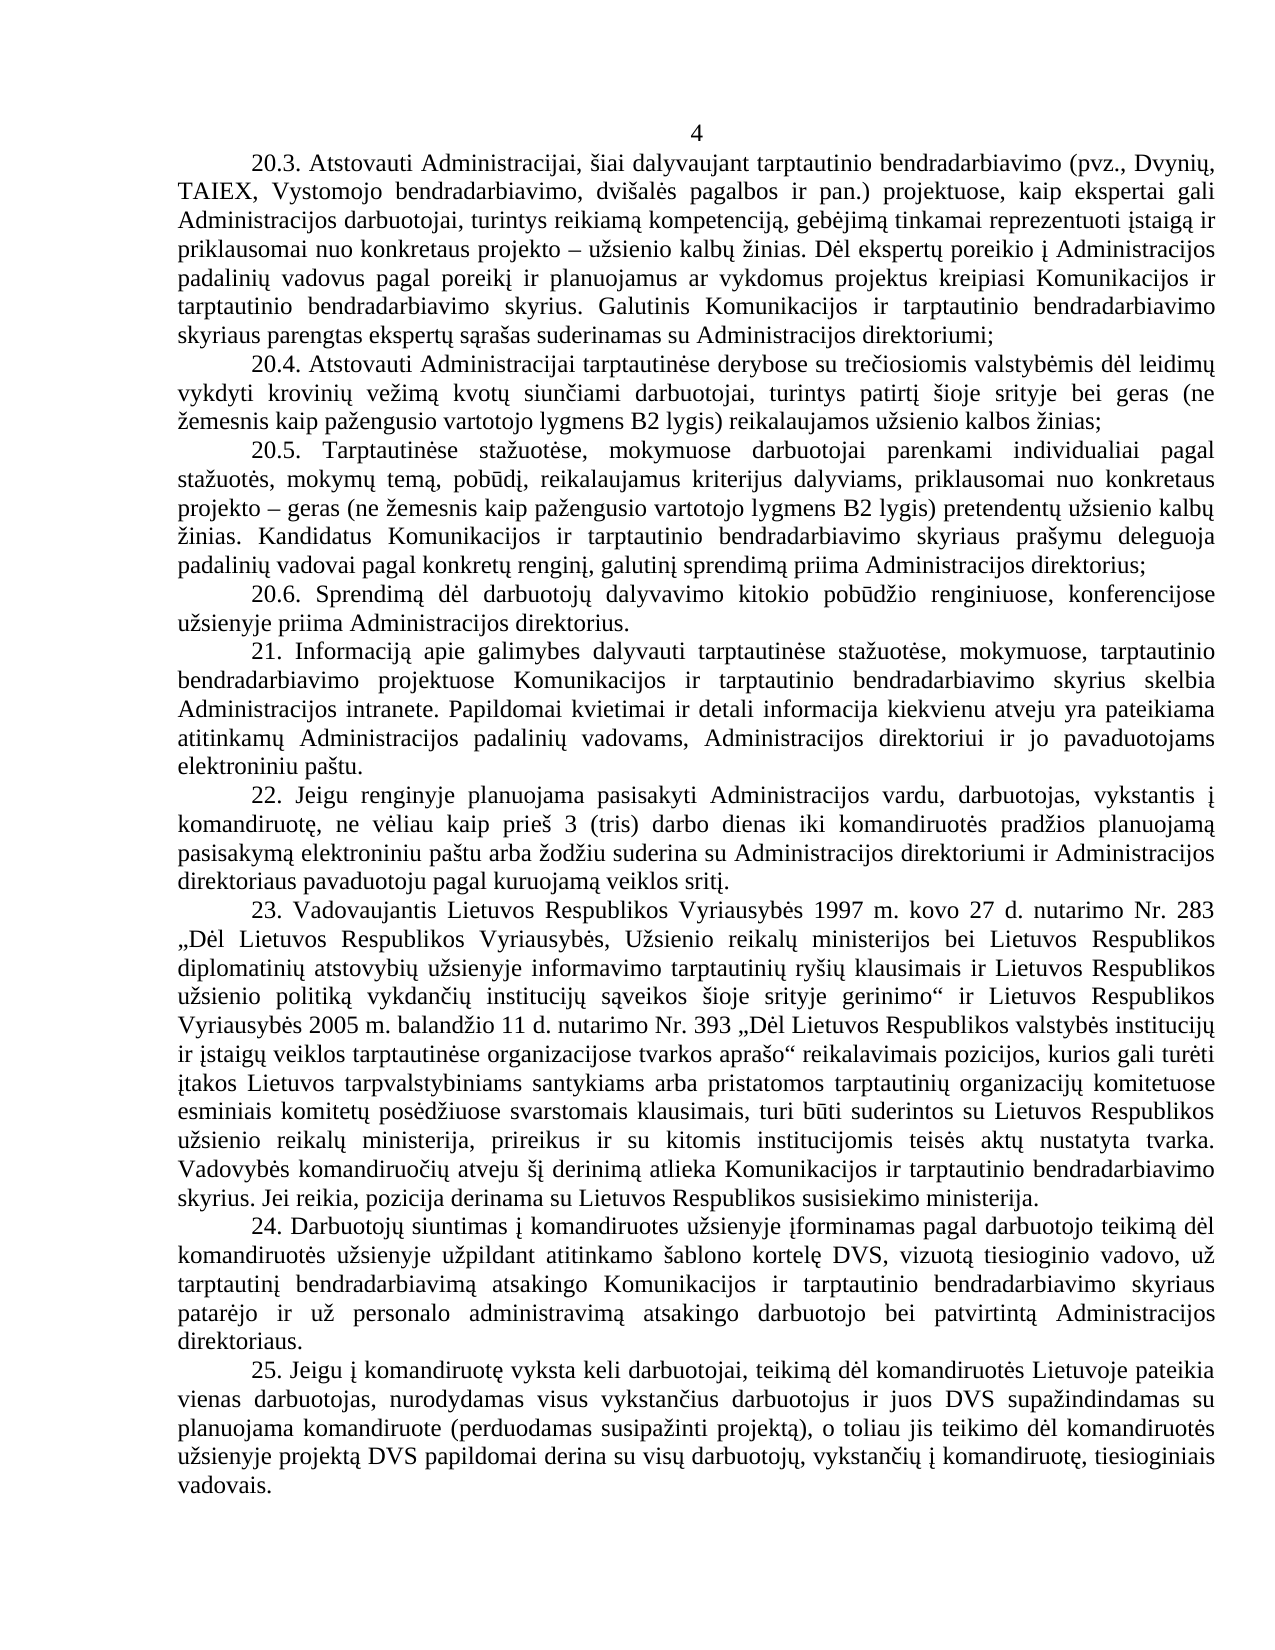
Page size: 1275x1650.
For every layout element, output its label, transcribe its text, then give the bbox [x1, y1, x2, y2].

text 24. Darbuotojų siuntimas į komandiruotes užsienyje įforminamas pagal darbuotojo teikimą dėl komandiruotės užsienyje užpildant atitinkamo šablono kortelę DVS, vizuotą tiesioginio vadovo, už tarptautinį bendradarbiavimą atsakingo Komunikacijos ir tarptautinio bendradarbiavimo skyriaus patarėjo ir už personalo administravimą atsakingo darbuotojo bei patvirtintą Administracijos direktoriaus. [177, 1211, 1216, 1355]
text 20.4. Atstovauti Administracijai tarptautinėse derybose su trečiosiomis valstybėmis dėl leidimų vykdyti krovinių vežimą kvotų siunčiami darbuotojai, turintys patirtį šioje srityje bei geras (ne žemesnis kaip pažengusio vartotojo lygmens B2 lygis) reikalaujamos užsienio kalbos žinias; [177, 349, 1216, 435]
text 21. Informaciją apie galimybes dalyvauti tarptautinėse stažuotėse, mokymuose, tarptautinio bendradarbiavimo projektuose Komunikacijos ir tarptautinio bendradarbiavimo skyrius skelbia Administracijos intranete. Papildomai kvietimai ir detali informacija kiekvienu atveju yra pateikiama atitinkamų Administracijos padalinių vadovams, Administracijos direktoriui ir jo pavaduotojams elektroniniu paštu. [177, 636, 1216, 780]
text 25. Jeigu į komandiruotę vyksta keli darbuotojai, teikimą dėl komandiruotės Lietuvoje pateikia vienas darbuotojas, nurodydamas visus vykstančius darbuotojus ir juos DVS supažindindamas su planuojama komandiruote (perduodamas susipažinti projektą), o toliau jis teikimo dėl komandiruotės užsienyje projektą DVS papildomai derina su visų darbuotojų, vykstančių į komandiruotę, tiesioginiais vadovais. [177, 1355, 1216, 1499]
text 20.5. Tarptautinėse stažuotėse, mokymuose darbuotojai parenkami individualiai pagal stažuotės, mokymų temą, pobūdį, reikalaujamus kriterijus dalyviams, priklausomai nuo konkretaus projekto – geras (ne žemesnis kaip pažengusio vartotojo lygmens B2 lygis) pretendentų užsienio kalbų žinias. Kandidatus Komunikacijos ir tarptautinio bendradarbiavimo skyriaus prašymu deleguoja padalinių vadovai pagal konkretų renginį, galutinį sprendimą priima Administracijos direktorius; [177, 435, 1216, 579]
text 20.3. Atstovauti Administracijai, šiai dalyvaujant tarptautinio bendradarbiavimo (pvz., Dvynių, TAIEX, Vystomojo bendradarbiavimo, dvišalės pagalbos ir pan.) projektuose, kaip ekspertai gali Administracijos darbuotojai, turintys reikiamą kompetenciją, gebėjimą tinkamai reprezentuoti įstaigą ir priklausomai nuo konkretaus projekto – užsienio kalbų žinias. Dėl ekspertų poreikio į Administracijos padalinių vadovus pagal poreikį ir planuojamus ar vykdomus projektus kreipiasi Komunikacijos ir tarptautinio bendradarbiavimo skyrius. Galutinis Komunikacijos ir tarptautinio bendradarbiavimo skyriaus parengtas ekspertų sąrašas suderinamas su Administracijos direktoriumi; [177, 148, 1216, 349]
text 20.6. Sprendimą dėl darbuotojų dalyvavimo kitokio pobūdžio renginiuose, konferencijose užsienyje priima Administracijos direktorius. [177, 579, 1216, 636]
text 23. Vadovaujantis Lietuvos Respublikos Vyriausybės 1997 m. kovo 27 d. nutarimo Nr. 283 „Dėl Lietuvos Respublikos Vyriausybės, Užsienio reikalų ministerijos bei Lietuvos Respublikos diplomatinių atstovybių užsienyje informavimo tarptautinių ryšių klausimais ir Lietuvos Respublikos užsienio politiką vykdančių institucijų sąveikos šioje srityje gerinimo“ ir Lietuvos Respublikos Vyriausybės 2005 m. balandžio 11 d. nutarimo Nr. 393 „Dėl Lietuvos Respublikos valstybės institucijų ir įstaigų veiklos tarptautinėse organizacijose tvarkos aprašo“ reikalavimais pozicijos, kurios gali turėti įtakos Lietuvos tarpvalstybiniams santykiams arba pristatomos tarptautinių organizacijų komitetuose esminiais komitetų posėdžiuose svarstomais klausimais, turi būti suderintos su Lietuvos Respublikos užsienio reikalų ministerija, prireikus ir su kitomis institucijomis teisės aktų nustatyta tvarka. Vadovybės komandiruočių atveju šį derinimą atlieka Komunikacijos ir tarptautinio bendradarbiavimo skyrius. Jei reikia, pozicija derinama su Lietuvos Respublikos susisiekimo ministerija. [177, 895, 1216, 1211]
text 22. Jeigu renginyje planuojama pasisakyti Administracijos vardu, darbuotojas, vykstantis į komandiruotę, ne vėliau kaip prieš 3 (tris) darbo dienas iki komandiruotės pradžios planuojamą pasisakymą elektroniniu paštu arba žodžiu suderina su Administracijos direktoriumi ir Administracijos direktoriaus pavaduotoju pagal kuruojamą veiklos sritį. [177, 780, 1216, 895]
